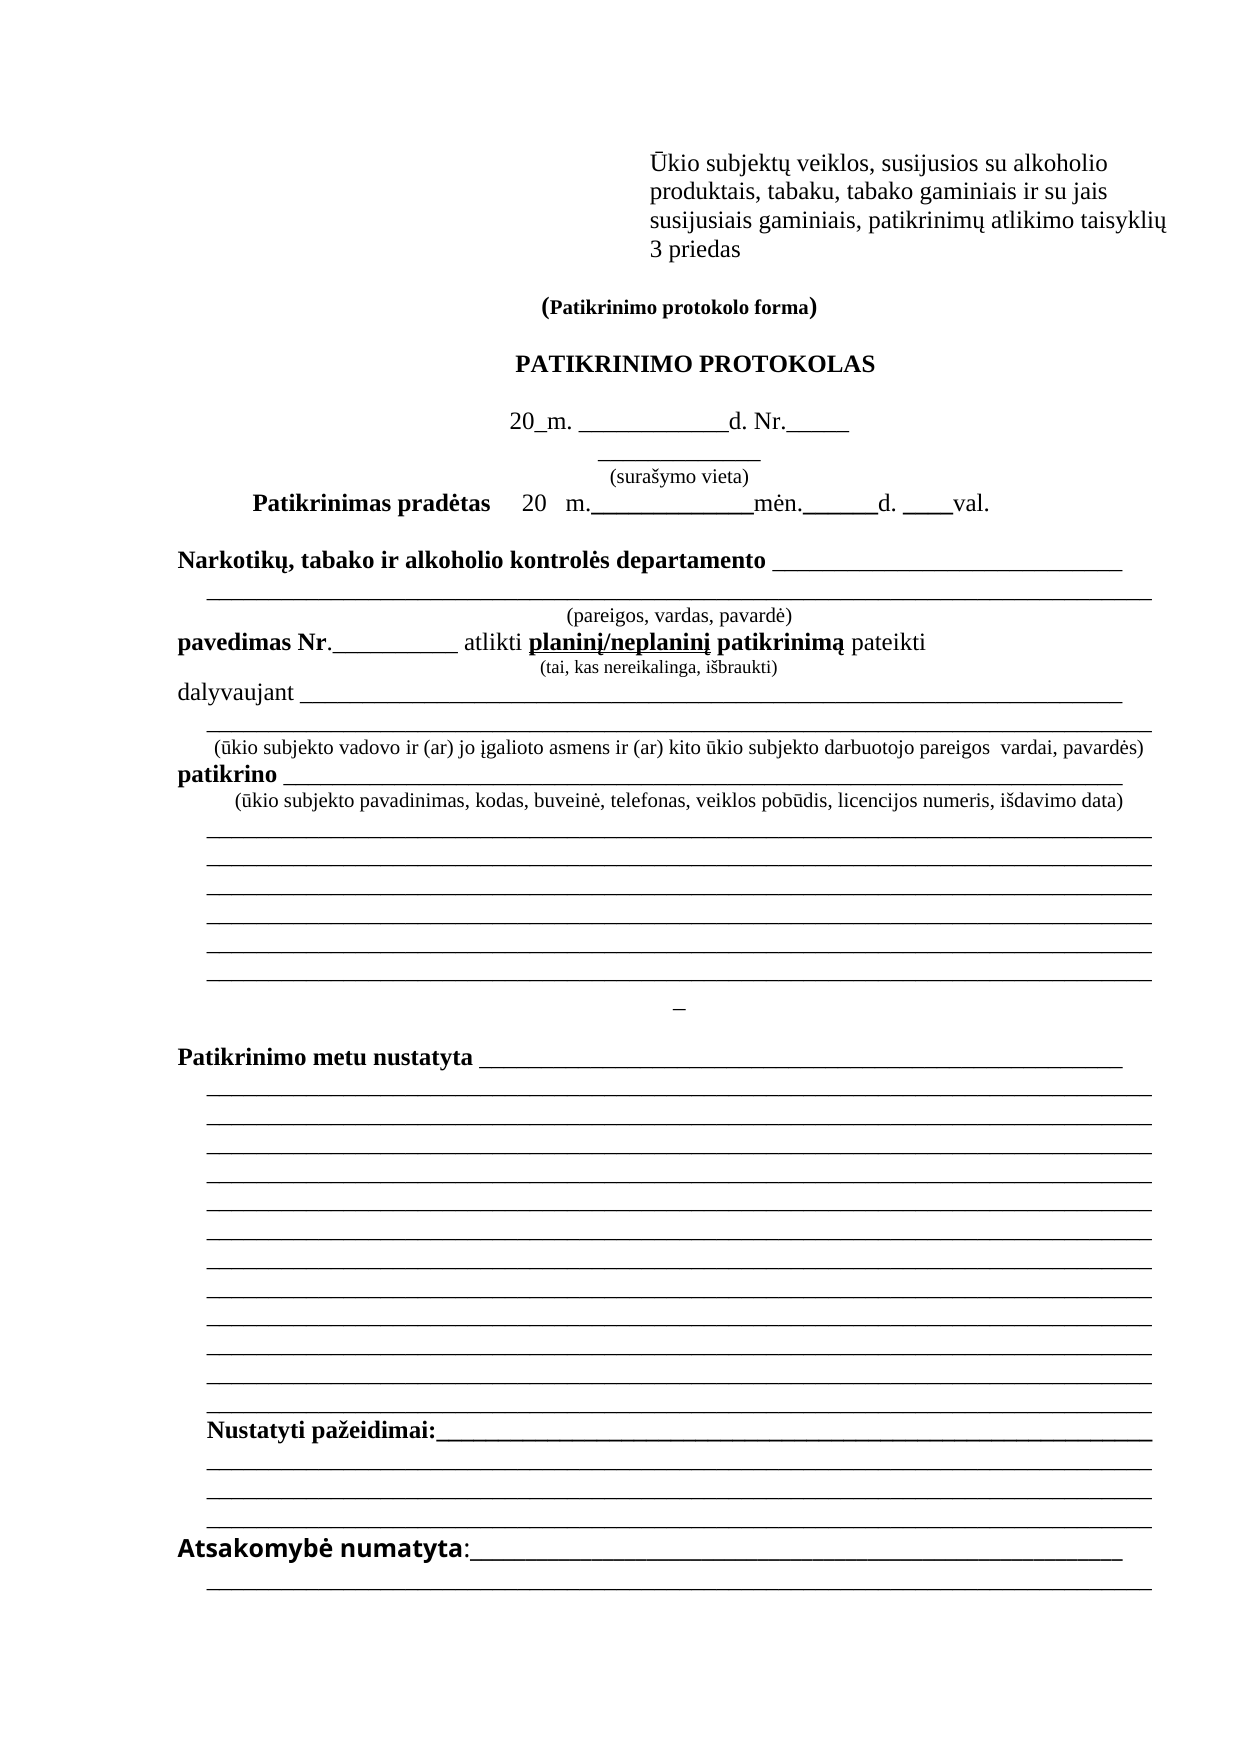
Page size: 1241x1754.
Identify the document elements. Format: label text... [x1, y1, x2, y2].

text _ [177, 706, 1181, 735]
text pavedimas Nr.__________ atlikti planinį/neplaninį patikrinimą pateikti [177, 627, 1181, 656]
text _ [177, 1243, 1181, 1272]
text _ [177, 1070, 1181, 1099]
text _ [177, 898, 1181, 927]
text _ [177, 1272, 1181, 1300]
text _ [177, 1099, 1181, 1128]
text (pareigos, vardas, pavardė) [177, 603, 1181, 627]
text 3 priedas [649, 234, 1181, 263]
text (Patikrinimo protokolo forma) [177, 291, 1181, 320]
text _ [177, 812, 1181, 840]
text Nustatyti pažeidimai: [177, 1415, 1181, 1444]
text Narkotikų, tabako ir alkoholio kontrolės departamento [177, 545, 1181, 574]
text Patikrinimo metu nustatyta [177, 1042, 1181, 1070]
text (surašymo vieta) [177, 464, 1181, 488]
text _ [177, 1214, 1181, 1243]
text _____________ [177, 435, 1181, 464]
text _ [177, 1329, 1181, 1358]
text dalyvaujant [177, 677, 1181, 706]
text Ūkio subjektų veiklos, susijusios su alkoholio [649, 148, 1181, 176]
text 20_m. ____________d. Nr._____ [177, 406, 1181, 435]
text _ [177, 984, 1181, 1013]
text _ [177, 1387, 1181, 1415]
text _ [177, 1502, 1181, 1530]
text (ūkio subjekto pavadinimas, kodas, buveinė, telefonas, veiklos pobūdis, licencijos numeris, išdavimo data) [177, 788, 1181, 812]
text _ [177, 840, 1181, 869]
text _ [177, 1564, 1181, 1593]
text _ [177, 955, 1181, 984]
text (tai, kas nereikalinga, išbraukti) [177, 656, 1181, 677]
text patikrino [177, 759, 1181, 788]
text produktais, tabaku, tabako gaminiais ir su jais [649, 176, 1181, 205]
text (ūkio subjekto vadovo ir (ar) jo įgalioto asmens ir (ar) kito ūkio subjekto darbuotojo pareigos vardai, pavardės) [177, 735, 1181, 759]
text PATIKRINIMO PROTOKOLAS [177, 349, 1181, 378]
text susijusiais gaminiais, patikrinimų atlikimo taisyklių [649, 205, 1181, 234]
text Patikrinimas pradėtas 20 m._____________mėn.______d. ____val. [177, 488, 1181, 517]
text _ [177, 1185, 1181, 1214]
text _ [177, 1157, 1181, 1185]
text _ [177, 1473, 1181, 1502]
text _ [177, 869, 1181, 898]
text _ [177, 1128, 1181, 1157]
text _ [177, 1358, 1181, 1387]
text Atsakomybė numatyta: [177, 1530, 1181, 1564]
text _ [177, 574, 1181, 603]
text _ [177, 927, 1181, 955]
text _ [177, 1444, 1181, 1473]
text _ [177, 1300, 1181, 1329]
